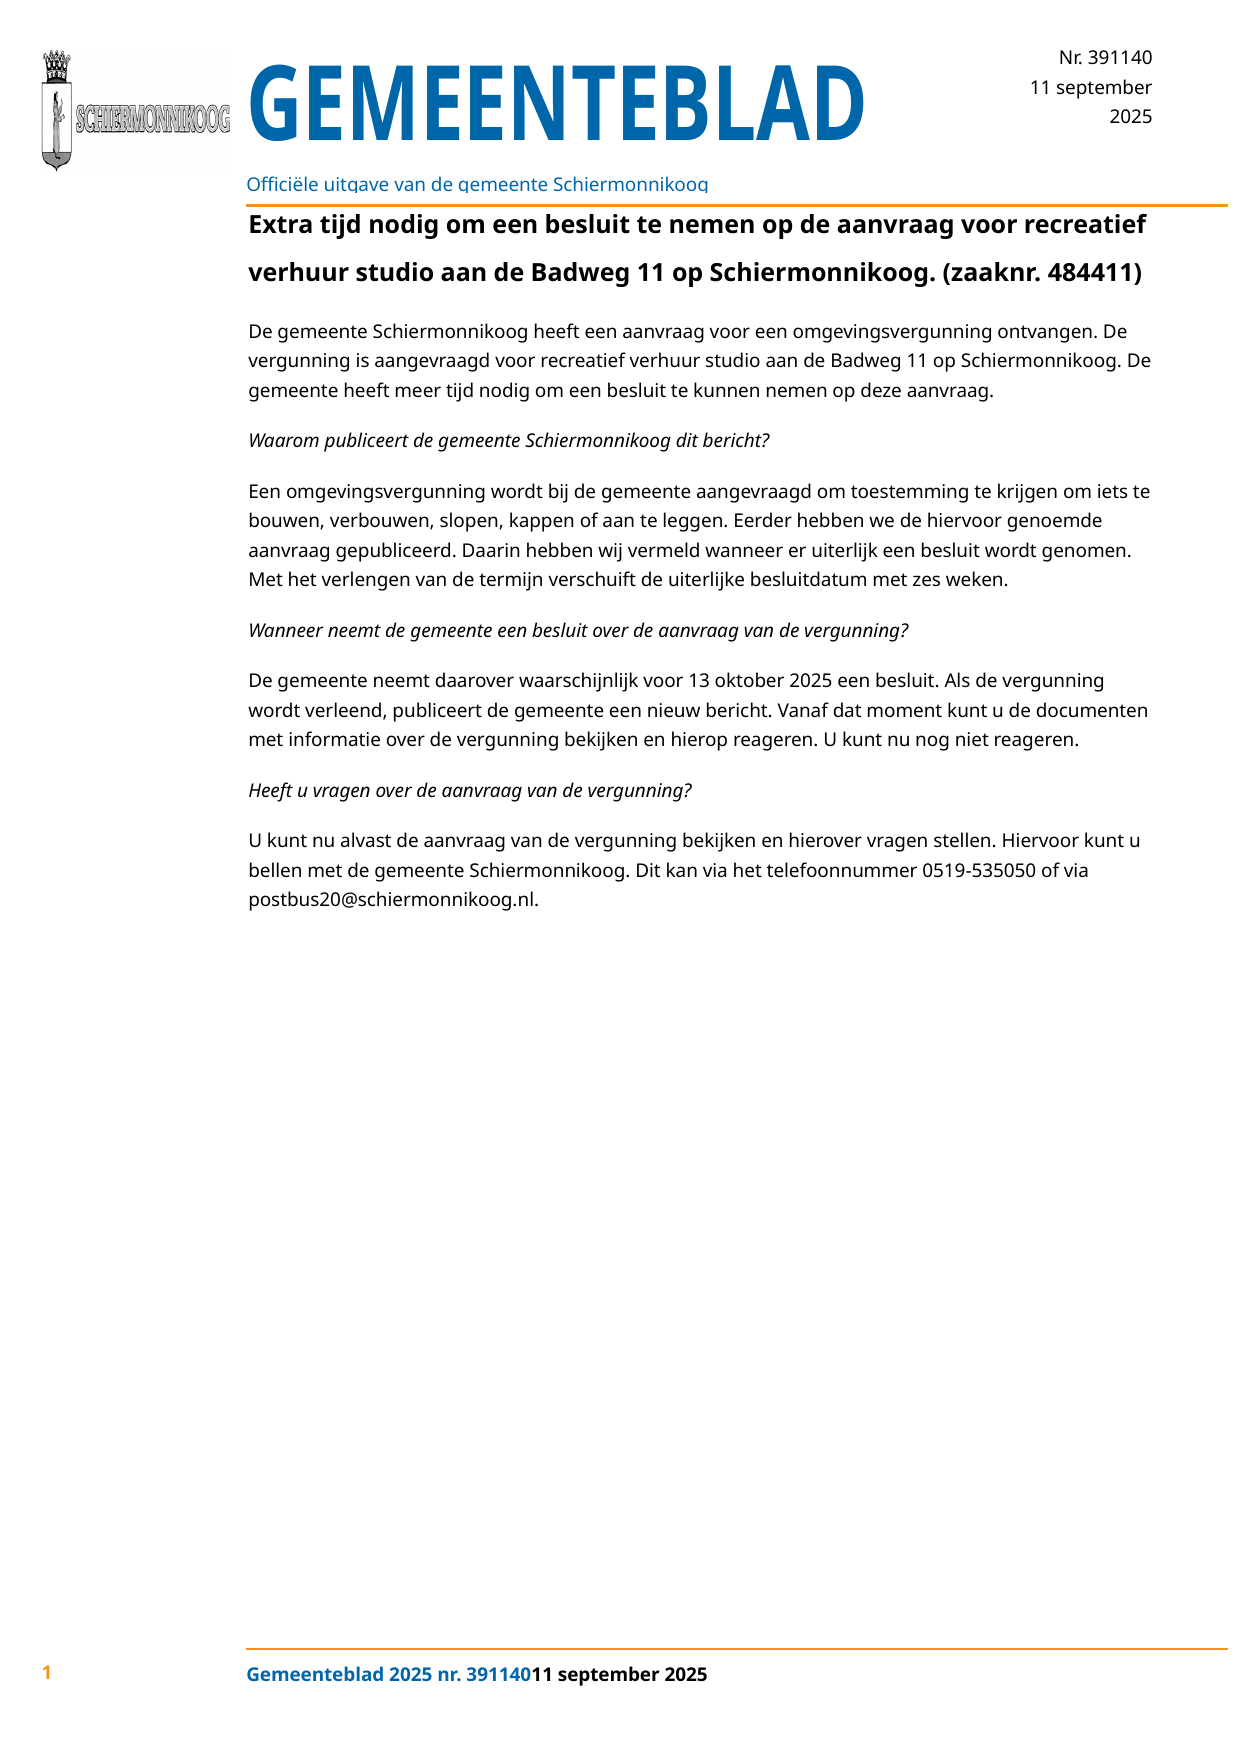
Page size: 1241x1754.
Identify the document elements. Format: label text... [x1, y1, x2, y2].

text Heeft u vragen over de aanvraag van de vergunning? [248, 777, 1152, 803]
text Een omgevingsvergunning wordt bij de gemeente aangevraagd om toestemming te krijgen om iets te bouwen, verbouwen, slopen, kappen of aan te leggen. Eerder hebben we de hiervoor genoemde aanvraag gepubliceerd. Daarin hebben wij vermeld wanneer er uiterlijk een besluit wordt genomen. Met het verlengen van de termijn verschuift de uiterlijke besluitdatum met zes weken. [248, 478, 1152, 592]
text U kunt nu alvast de aanvraag van de vergunning bekijken en hierover vragen stellen. Hiervoor kunt u bellen met de gemeente Schiermonnikoog. Dit kan via het telefoonnummer 0519-535050 of via postbus20@schiermonnikoog.nl. [248, 827, 1152, 912]
text Wanneer neemt de gemeente een besluit over de aanvraag van de vergunning? [248, 617, 1152, 643]
text De gemeente neemt daarover waarschijnlijk voor 13 oktober 2025 een besluit. Als de vergunning wordt verleend, publiceert de gemeente een nieuw bericht. Vanaf dat moment kunt u de documenten met informatie over de vergunning bekijken en hierop reageren. U kunt nu nog niet reageren. [248, 667, 1152, 752]
text Waarom publiceert de gemeente Schiermonnikoog dit bericht? [248, 427, 1152, 453]
text Extra tijd nodig om een besluit te nemen op de aanvraag voor recreatief verhuur studio aan de Badweg 11 op Schiermonnikoog. (zaaknr. 484411) [248, 207, 1152, 288]
text De gemeente Schiermonnikoog heeft een aanvraag voor een omgevingsvergunning ontvangen. De vergunning is aangevraagd voor recreatief verhuur studio aan de Badweg 11 op Schiermonnikoog. De gemeente heeft meer tijd nodig om een besluit te kunnen nemen op deze aanvraag. [248, 318, 1152, 403]
picture [41, 47, 231, 172]
